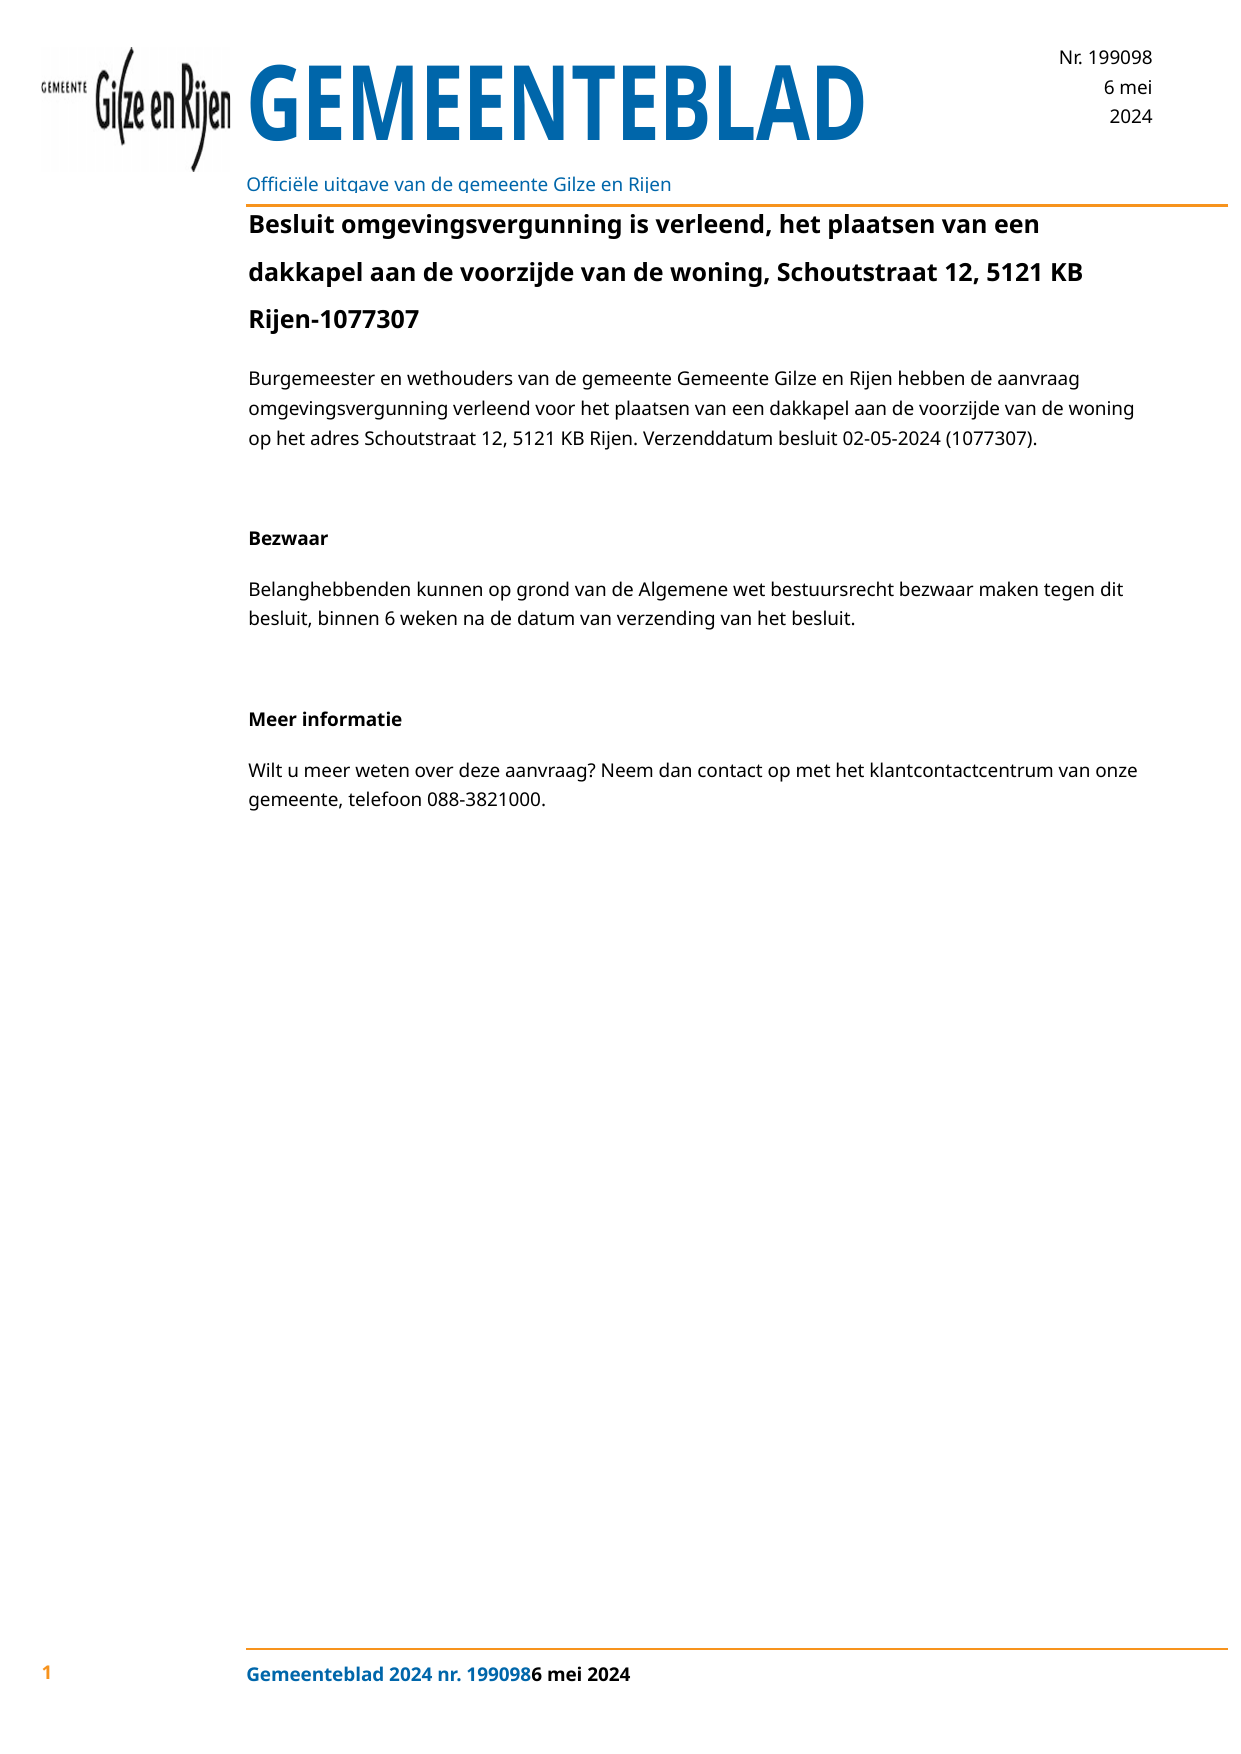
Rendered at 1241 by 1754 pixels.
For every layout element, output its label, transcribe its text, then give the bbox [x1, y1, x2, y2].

text Burgemeester en wethouders van de gemeente Gemeente Gilze en Rijen hebben de aanvraag omgevingsvergunning verleend voor het plaatsen van een dakkapel aan de voorzijde van de woning op het adres Schoutstraat 12, 5121 KB Rijen. Verzenddatum besluit 02-05-2024 (1077307). [248, 366, 1152, 450]
text Besluit omgevingsvergunning is verleend, het plaatsen van een dakkapel aan de voorzijde van de woning, Schoutstraat 12, 5121 KB Rijen-1077307 [248, 207, 1152, 336]
text Belanghebbenden kunnen op grond van de Algemene wet bestuursrecht bezwaar maken tegen dit besluit, binnen 6 weken na de datum van verzending van het besluit. [248, 576, 1152, 631]
text Meer informatie [248, 706, 1152, 732]
text Bezwaar [248, 526, 1152, 551]
text Wilt u meer weten over deze aanvraag? Neem dan contact op met het klantcontactcentrum van onze gemeente, telefoon 088-3821000. [248, 757, 1152, 812]
picture [41, 47, 231, 172]
